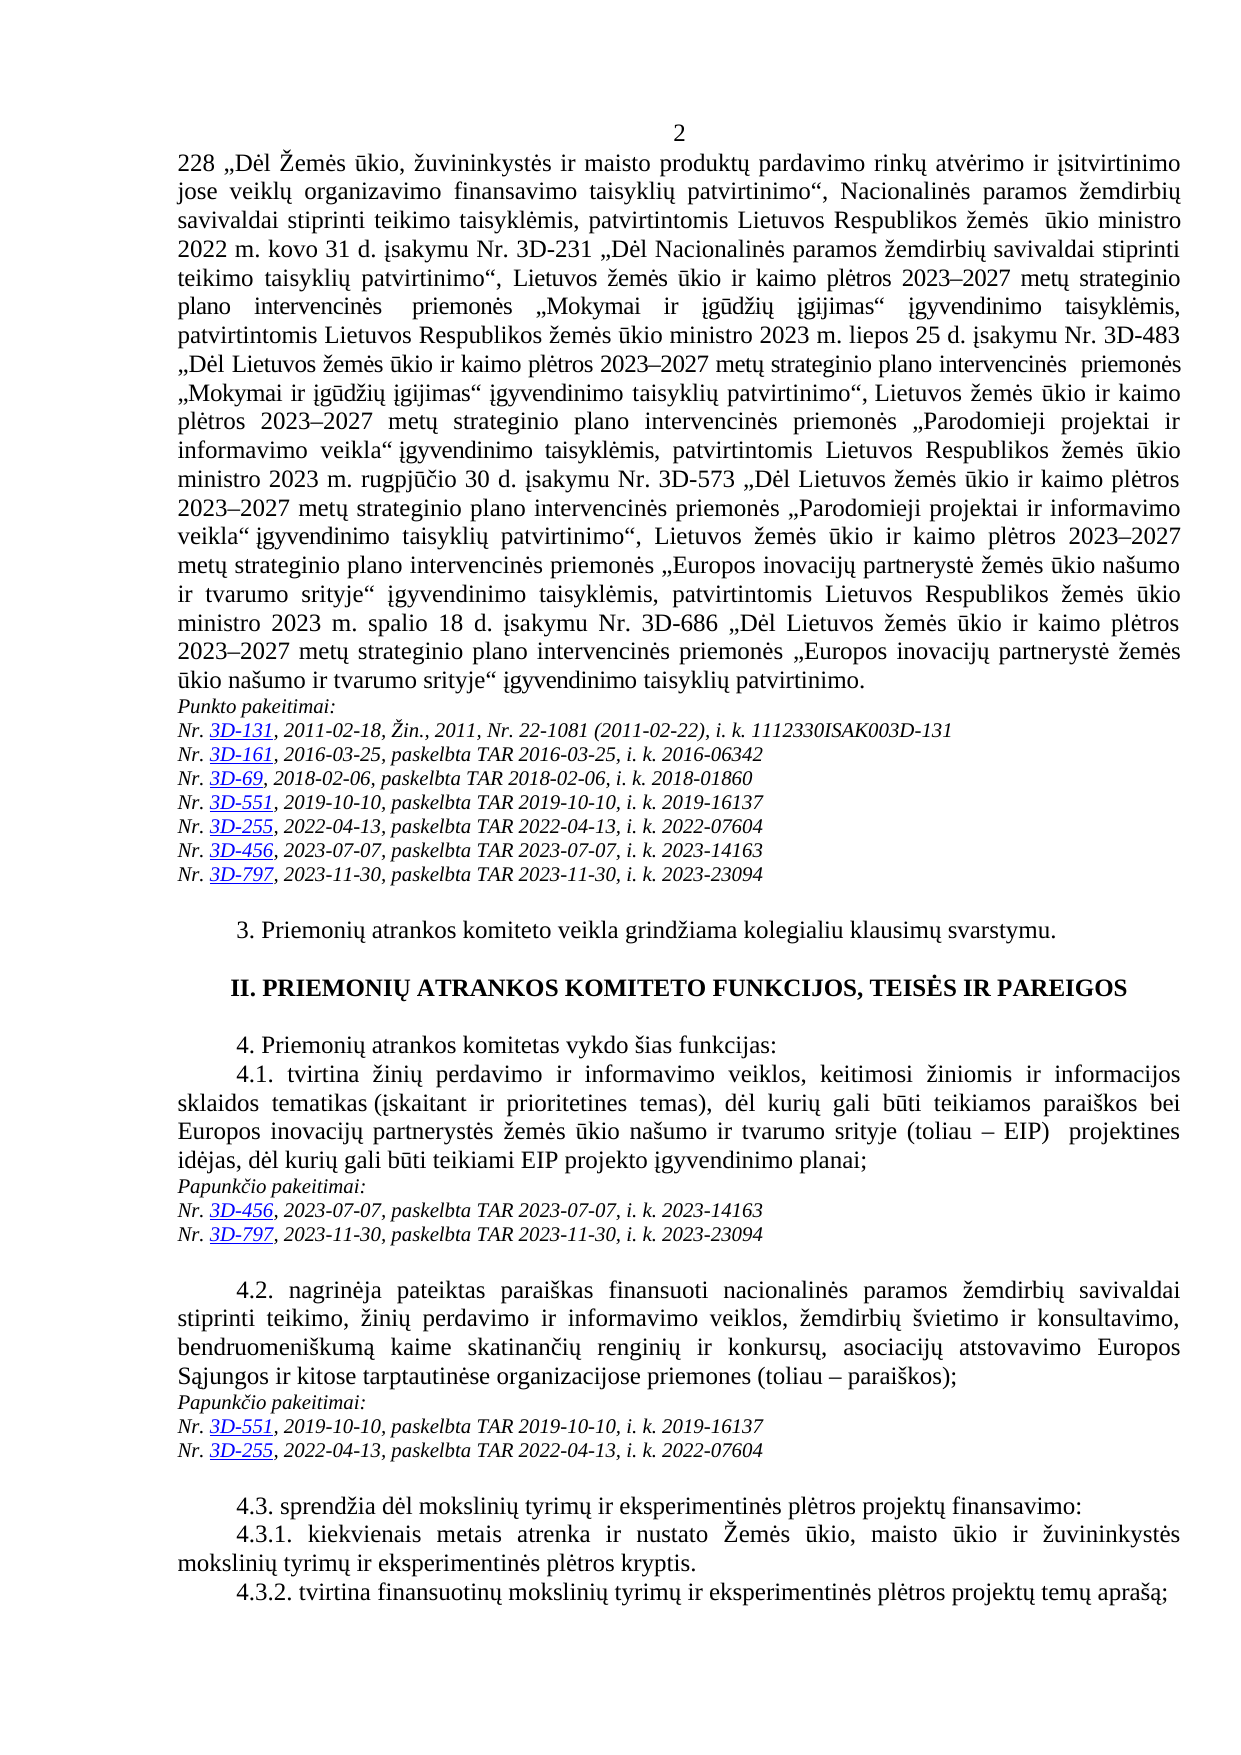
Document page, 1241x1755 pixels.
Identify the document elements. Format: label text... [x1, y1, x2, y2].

text Nr. 3D-456, 2023-07-07, paskelbta TAR 2023-07-07, i. k. 2023-14163 [177, 1198, 1181, 1222]
text Papunkčio pakeitimai: [177, 1174, 1181, 1198]
text 228 „Dėl Žemės ūkio, žuvininkystės ir maisto produktų pardavimo rinkų atvėrimo ir įsitvirtinimo jose veiklų organizavimo finansavimo taisyklių patvirtinimo“, Nacionalinės paramos žemdirbių savivaldai stiprinti teikimo taisyklėmis, patvirtintomis Lietuvos Respublikos žemės ūkio ministro 2022 m. kovo 31 d. įsakymu Nr. 3D-231 „Dėl Nacionalinės paramos žemdirbių savivaldai stiprinti teikimo taisyklių patvirtinimo“, Lietuvos žemės ūkio ir kaimo plėtros 2023–2027 metų strateginio plano intervencinės priemonės „Mokymai ir įgūdžių įgijimas“ įgyvendinimo taisyklėmis, patvirtintomis Lietuvos Respublikos žemės ūkio ministro 2023 m. liepos 25 d. įsakymu Nr. 3D-483 „Dėl Lietuvos žemės ūkio ir kaimo plėtros 2023–2027 metų strateginio plano intervencinės priemonės „Mokymai ir įgūdžių įgijimas“ įgyvendinimo taisyklių patvirtinimo“, Lietuvos žemės ūkio ir kaimo plėtros 2023–2027 metų strateginio plano intervencinės priemonės „Parodomieji projektai ir informavimo veikla“ įgyvendinimo taisyklėmis, patvirtintomis Lietuvos Respublikos žemės ūkio ministro 2023 m. rugpjūčio 30 d. įsakymu Nr. 3D-573 „Dėl Lietuvos žemės ūkio ir kaimo plėtros 2023–2027 metų strateginio plano intervencinės priemonės „Parodomieji projektai ir informavimo veikla“ įgyvendinimo taisyklių patvirtinimo“, Lietuvos žemės ūkio ir kaimo plėtros 2023–2027 metų strateginio plano intervencinės priemonės „Europos inovacijų partnerystė žemės ūkio našumo ir tvarumo srityje“ įgyvendinimo taisyklėmis, patvirtintomis Lietuvos Respublikos žemės ūkio ministro 2023 m. spalio 18 d. įsakymu Nr. 3D-686 „Dėl Lietuvos žemės ūkio ir kaimo plėtros 2023–2027 metų strateginio plano intervencinės priemonės „Europos inovacijų partnerystė žemės ūkio našumo ir tvarumo srityje“ įgyvendinimo taisyklių patvirtinimo. [177, 148, 1181, 694]
text 4.2. nagrinėja pateiktas paraiškas finansuoti nacionalinės paramos žemdirbių savivaldai stiprinti teikimo, žinių perdavimo ir informavimo veiklos, žemdirbių švietimo ir konsultavimo, bendruomeniškumą kaime skatinančių renginių ir konkursų, asociacijų atstovavimo Europos Sąjungos ir kitose tarptautinėse organizacijose priemones (toliau – paraiškos); [177, 1275, 1181, 1390]
text Nr. 3D-551, 2019-10-10, paskelbta TAR 2019-10-10, i. k. 2019-16137 [177, 1414, 1181, 1438]
text 3. Priemonių atrankos komiteto veikla grindžiama kolegialiu klausimų svarstymu. [177, 915, 1181, 944]
text 4.3.1. kiekvienais metais atrenka ir nustato Žemės ūkio, maisto ūkio ir žuvininkystės mokslinių tyrimų ir eksperimentinės plėtros kryptis. [177, 1519, 1181, 1577]
text 4.1. tvirtina žinių perdavimo ir informavimo veiklos, keitimosi žiniomis ir informacijos sklaidos tematikas (įskaitant ir prioritetines temas), dėl kurių gali būti teikiamos paraiškos bei Europos inovacijų partnerystės žemės ūkio našumo ir tvarumo srityje (toliau – EIP) projektines idėjas, dėl kurių gali būti teikiami EIP projekto įgyvendinimo planai; [177, 1059, 1181, 1174]
text Nr. 3D-797, 2023-11-30, paskelbta TAR 2023-11-30, i. k. 2023-23094 [177, 862, 1181, 886]
text 4.3.2. tvirtina finansuotinų mokslinių tyrimų ir eksperimentinės plėtros projektų temų aprašą; [177, 1577, 1181, 1606]
text Nr. 3D-131, 2011-02-18, Žin., 2011, Nr. 22-1081 (2011-02-22), i. k. 1112330ISAK003D-131 [177, 718, 1181, 742]
text Punkto pakeitimai: [177, 694, 1181, 718]
text Nr. 3D-797, 2023-11-30, paskelbta TAR 2023-11-30, i. k. 2023-23094 [177, 1222, 1181, 1246]
text Nr. 3D-551, 2019-10-10, paskelbta TAR 2019-10-10, i. k. 2019-16137 [177, 790, 1181, 814]
text 4.3. sprendžia dėl mokslinių tyrimų ir eksperimentinės plėtros projektų finansavimo: [177, 1491, 1181, 1519]
text Nr. 3D-456, 2023-07-07, paskelbta TAR 2023-07-07, i. k. 2023-14163 [177, 838, 1181, 862]
text Papunkčio pakeitimai: [177, 1390, 1181, 1414]
text 4. Priemonių atrankos komitetas vykdo šias funkcijas: [177, 1030, 1181, 1059]
text Nr. 3D-69, 2018-02-06, paskelbta TAR 2018-02-06, i. k. 2018-01860 [177, 766, 1181, 790]
text Nr. 3D-255, 2022-04-13, paskelbta TAR 2022-04-13, i. k. 2022-07604 [177, 1438, 1181, 1462]
text Nr. 3D-255, 2022-04-13, paskelbta TAR 2022-04-13, i. k. 2022-07604 [177, 814, 1181, 838]
text II. PRIEMONIŲ ATRANKOS KOMITETO FUNKCIJOS, TEISĖS IR PAREIGOS [177, 973, 1181, 1001]
text Nr. 3D-161, 2016-03-25, paskelbta TAR 2016-03-25, i. k. 2016-06342 [177, 742, 1181, 766]
